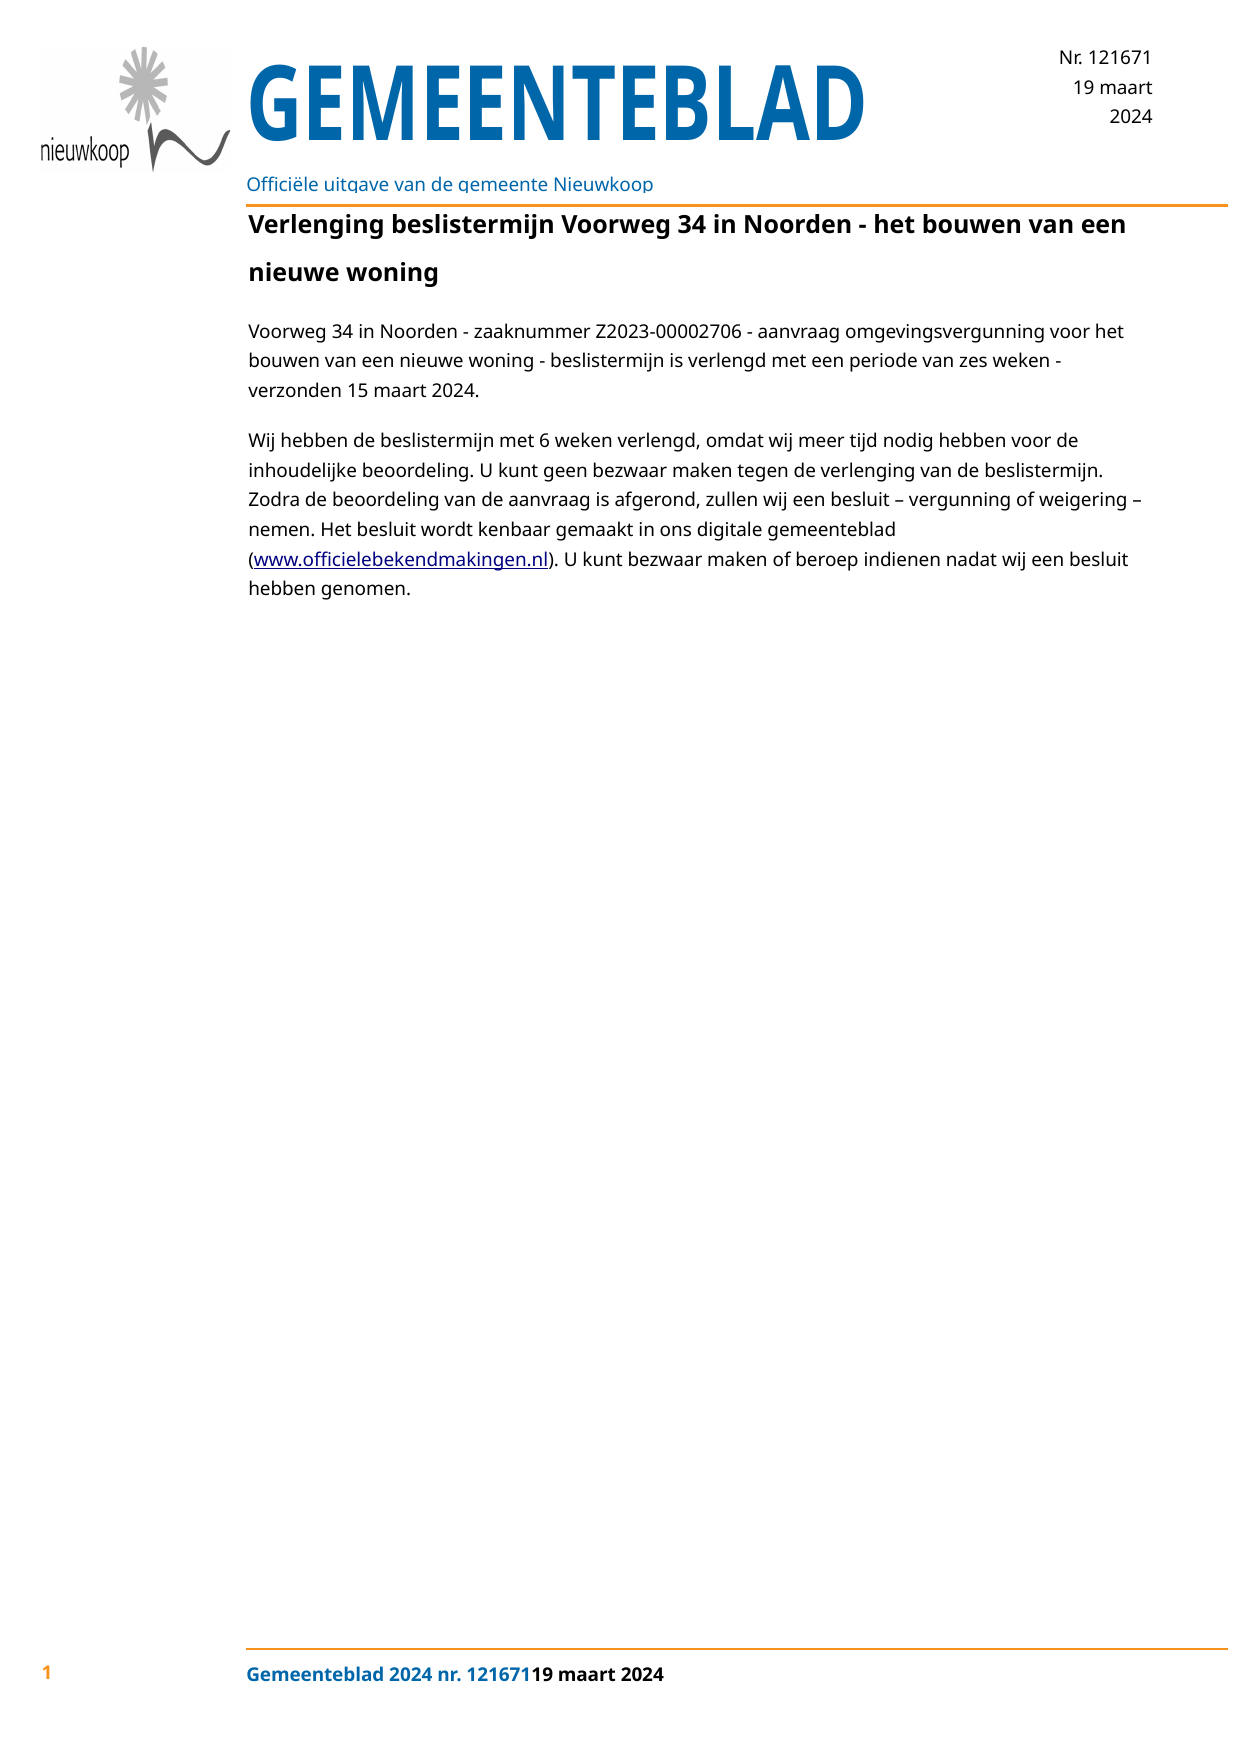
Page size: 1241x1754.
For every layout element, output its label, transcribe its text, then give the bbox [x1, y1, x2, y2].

picture [41, 47, 231, 172]
text Wij hebben de beslistermijn met 6 weken verlengd, omdat wij meer tijd nodig hebben voor de inhoudelijke beoordeling. U kunt geen bezwaar maken tegen de verlenging van de beslistermijn. Zodra de beoordeling van de aanvraag is afgerond, zullen wij een besluit – vergunning of weigering – nemen. Het besluit wordt kenbaar gemaakt in ons digitale gemeenteblad (www.officielebekendmakingen.nl). U kunt bezwaar maken of beroep indienen nadat wij een besluit hebben genomen. [248, 427, 1152, 601]
text Verlenging beslistermijn Voorweg 34 in Noorden - het bouwen van een nieuwe woning [248, 207, 1152, 288]
text Voorweg 34 in Noorden - zaaknummer Z2023-00002706 - aanvraag omgevingsvergunning voor het bouwen van een nieuwe woning - beslistermijn is verlengd met een periode van zes weken - verzonden 15 maart 2024. [248, 318, 1152, 403]
